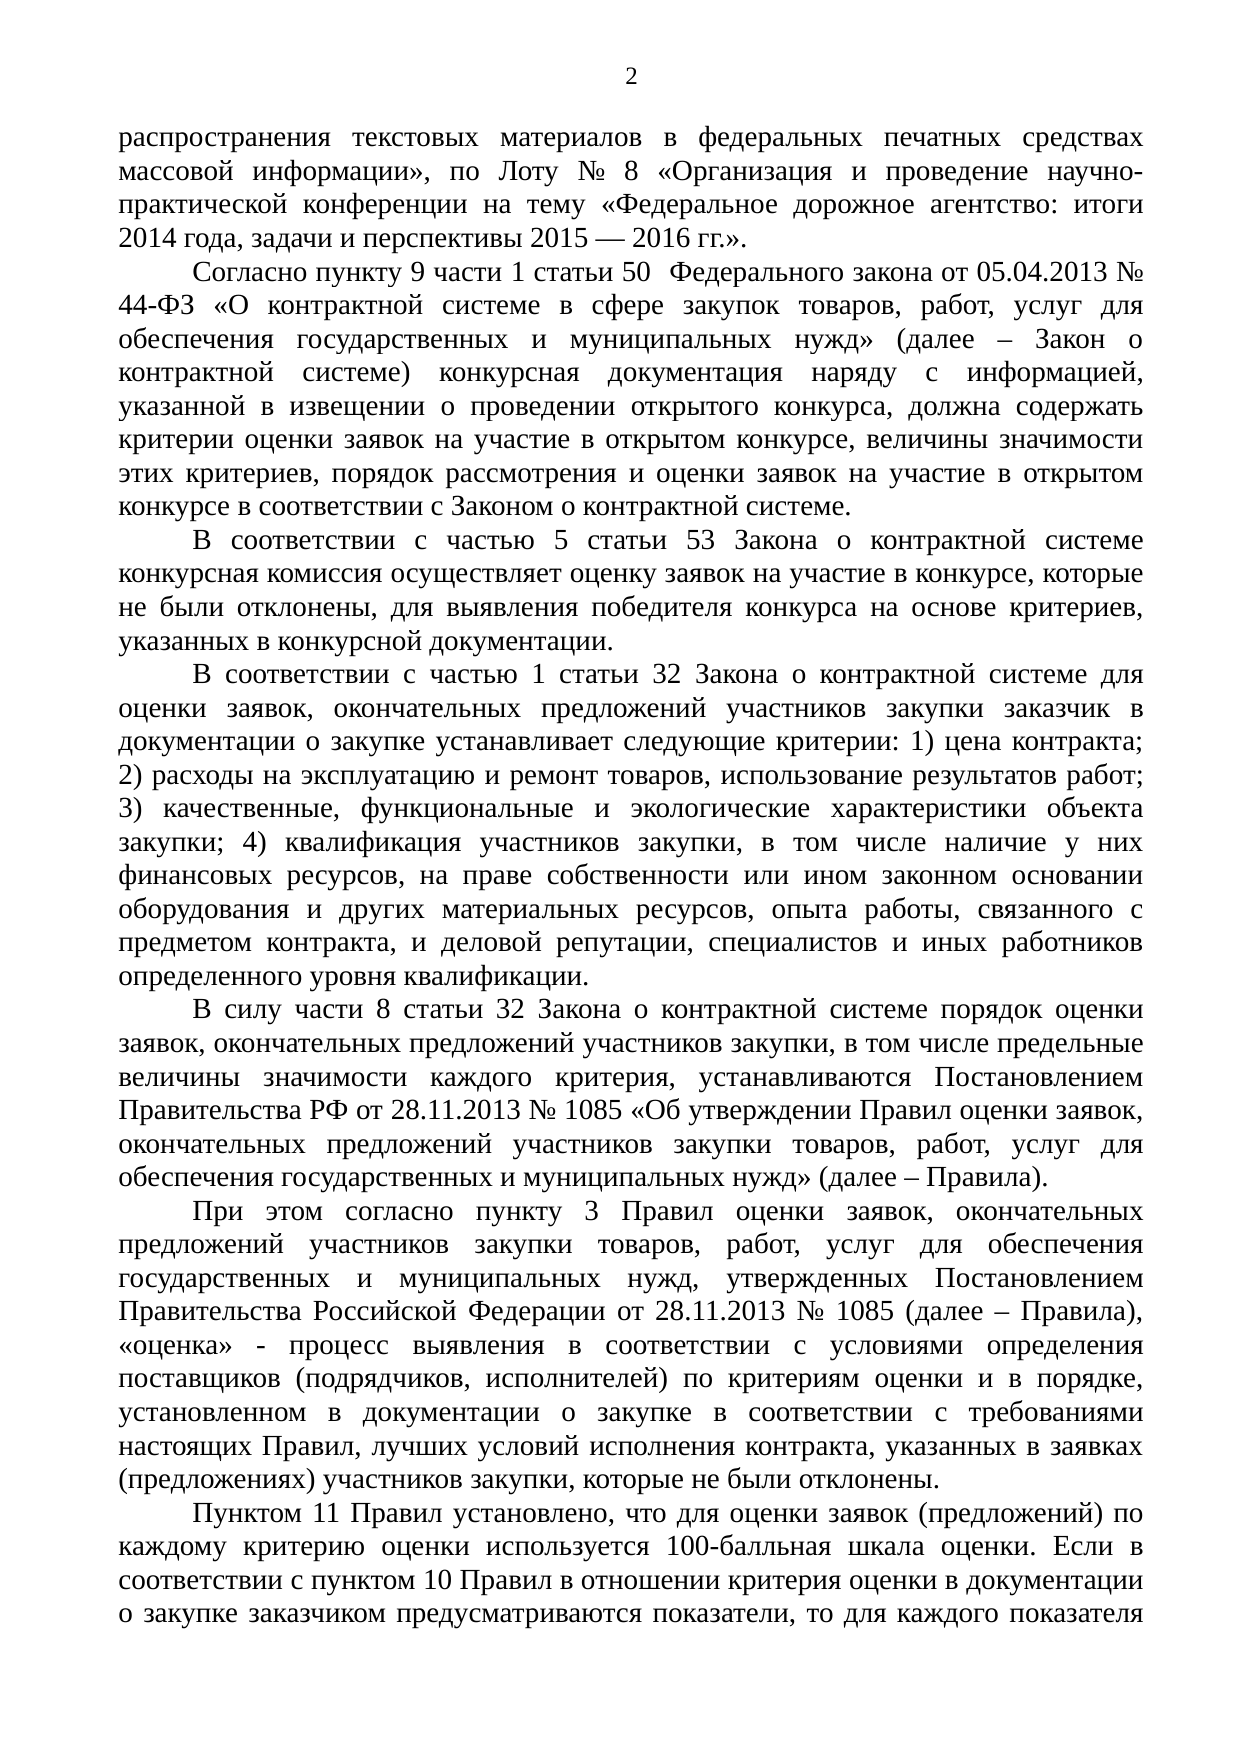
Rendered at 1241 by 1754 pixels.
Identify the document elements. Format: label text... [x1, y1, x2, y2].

text Пунктом 11 Правил установлено, что для оценки заявок (предложений) по каждому критерию оценки используется 100-балльная шкала оценки. Если в соответствии с пунктом 10 Правил в отношении критерия оценки в документации о закупке заказчиком предусматриваются показатели, то для каждого показателя [118, 1495, 1144, 1629]
text В силу части 8 статьи 32 Закона о контрактной системе порядок оценки заявок, окончательных предложений участников закупки, в том числе предельные величины значимости каждого критерия, устанавливаются Постановлением Правительства РФ от 28.11.2013 № 1085 «Об утверждении Правил оценки заявок, окончательных предложений участников закупки товаров, работ, услуг для обеспечения государственных и муниципальных нужд» (далее – Правила). [118, 992, 1144, 1193]
text Согласно пункту 9 части 1 статьи 50 Федерального закона от 05.04.2013 № 44-ФЗ «О контрактной системе в сфере закупок товаров, работ, услуг для обеспечения государственных и муниципальных нужд» (далее – Закон о контрактной системе) конкурсная документация наряду с информацией, указанной в извещении о проведении открытого конкурса, должна содержать критерии оценки заявок на участие в открытом конкурсе, величины значимости этих критериев, порядок рассмотрения и оценки заявок на участие в открытом конкурсе в соответствии с Законом о контрактной системе. [118, 254, 1144, 522]
text распространения текстовых материалов в федеральных печатных средствах массовой информации», по Лоту № 8 «Организация и проведение научно-практической конференции на тему «Федеральное дорожное агентство: итоги 2014 года, задачи и перспективы 2015 — 2016 гг.». [118, 119, 1144, 254]
text В соответствии с частью 1 статьи 32 Закона о контрактной системе для оценки заявок, окончательных предложений участников закупки заказчик в документации о закупке устанавливает следующие критерии: 1) цена контракта; 2) расходы на эксплуатацию и ремонт товаров, использование результатов работ; 3) качественные, функциональные и экологические характеристики объекта закупки; 4) квалификация участников закупки, в том числе наличие у них финансовых ресурсов, на праве собственности или ином законном основании оборудования и других материальных ресурсов, опыта работы, связанного с предметом контракта, и деловой репутации, специалистов и иных работников определенного уровня квалификации. [118, 656, 1144, 992]
text В соответствии с частью 5 статьи 53 Закона о контрактной системе конкурсная комиссия осуществляет оценку заявок на участие в конкурсе, которые не были отклонены, для выявления победителя конкурса на основе критериев, указанных в конкурсной документации. [118, 522, 1144, 656]
text При этом согласно пункту 3 Правил оценки заявок, окончательных предложений участников закупки товаров, работ, услуг для обеспечения государственных и муниципальных нужд, утвержденных Постановлением Правительства Российской Федерации от 28.11.2013 № 1085 (далее – Правила), «оценка» - процесс выявления в соответствии с условиями определения поставщиков (подрядчиков, исполнителей) по критериям оценки и в порядке, установленном в документации о закупке в соответствии с требованиями настоящих Правил, лучших условий исполнения контракта, указанных в заявках (предложениях) участников закупки, которые не были отклонены. [118, 1193, 1144, 1495]
